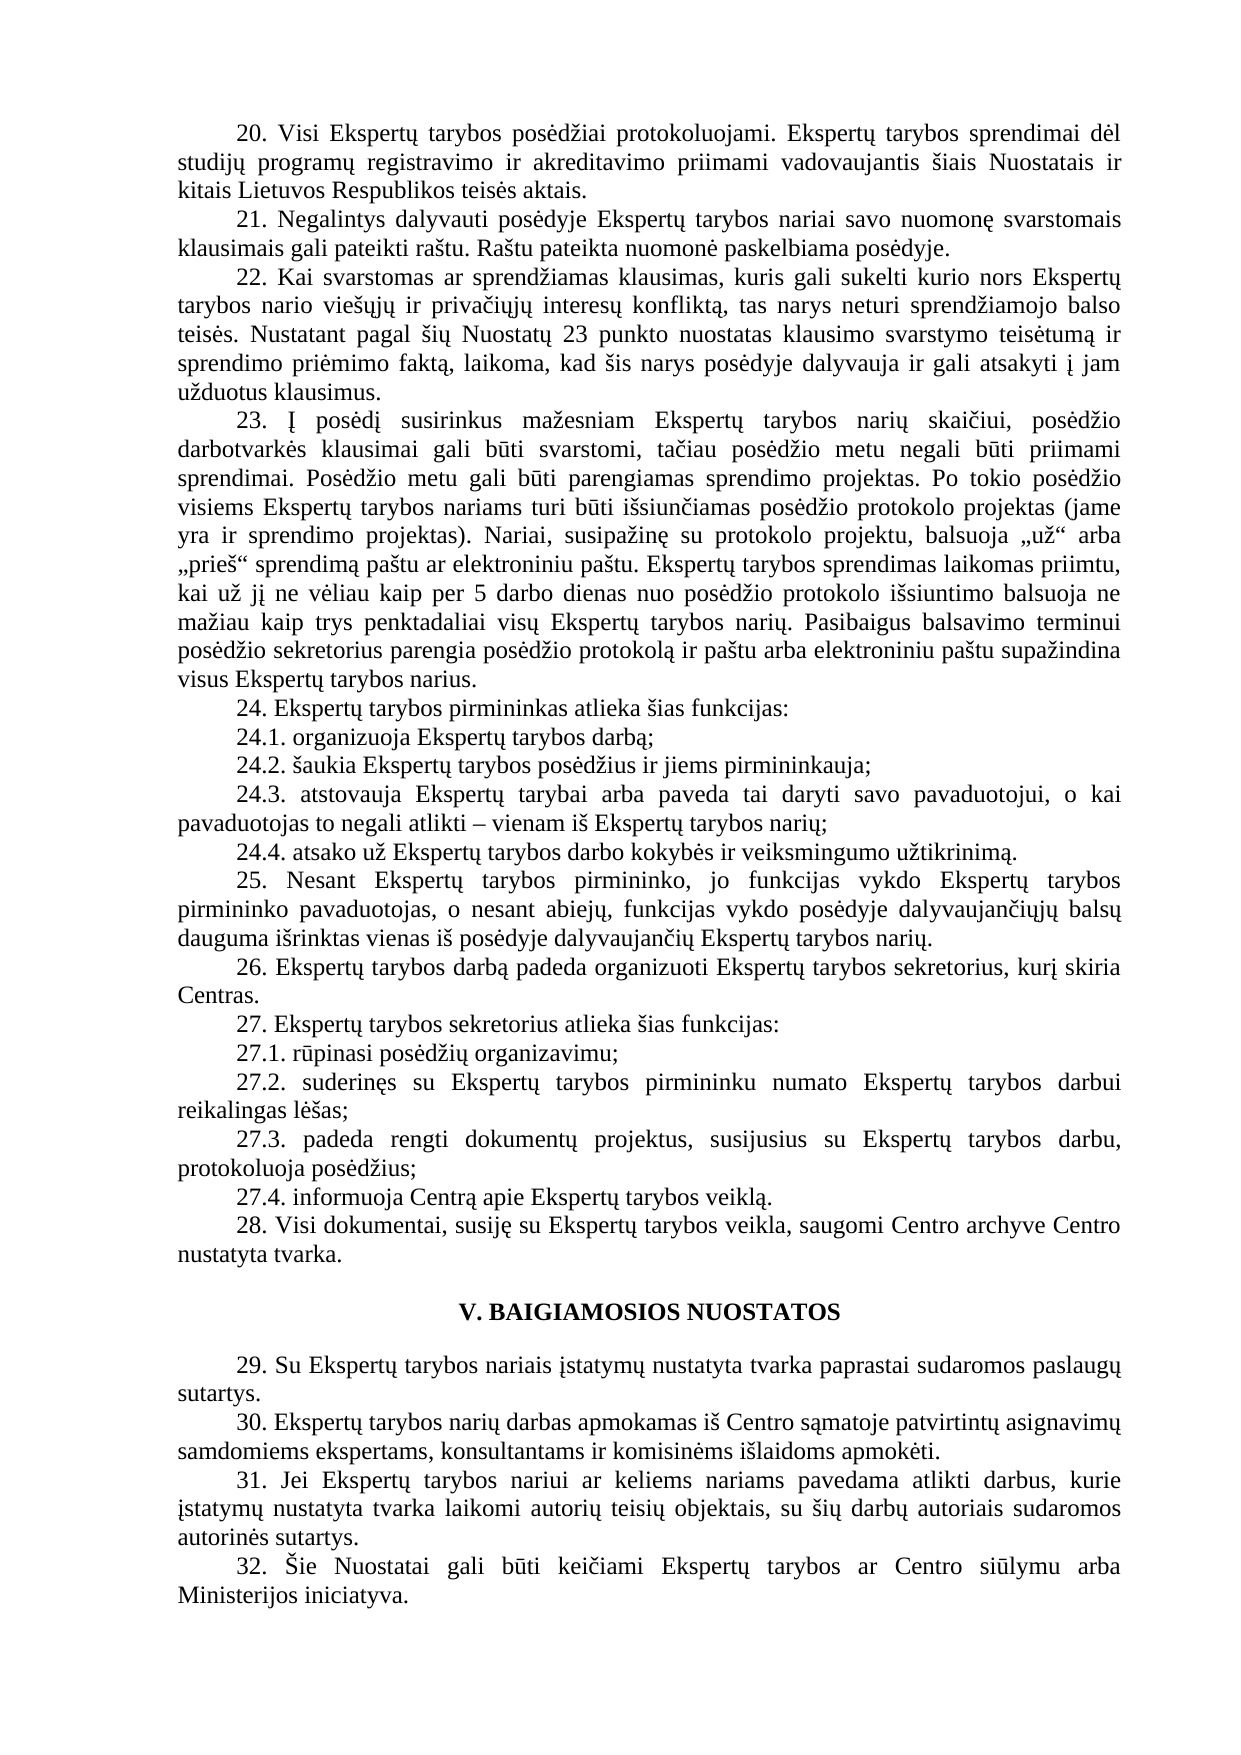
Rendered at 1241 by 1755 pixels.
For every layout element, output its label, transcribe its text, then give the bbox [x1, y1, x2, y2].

text 21. Negalintys dalyvauti posėdyje Ekspertų tarybos nariai savo nuomonę svarstomais klausimais gali pateikti raštu. Raštu pateikta nuomonė paskelbiama posėdyje. [177, 204, 1122, 262]
text 24.3. atstovauja Ekspertų tarybai arba paveda tai daryti savo pavaduotojui, o kai pavaduotojas to negali atlikti – vienam iš Ekspertų tarybos narių; [177, 779, 1122, 837]
text 29. Su Ekspertų tarybos nariais įstatymų nustatyta tvarka paprastai sudaromos paslaugų sutartys. [177, 1350, 1122, 1407]
text 22. Kai svarstomas ar sprendžiamas klausimas, kuris gali sukelti kurio nors Ekspertų tarybos nario viešųjų ir privačiųjų interesų konfliktą, tas narys neturi sprendžiamojo balso teisės. Nustatant pagal šių Nuostatų 23 punkto nuostatas klausimo svarstymo teisėtumą ir sprendimo priėmimo faktą, laikoma, kad šis narys posėdyje dalyvauja ir gali atsakyti į jam užduotus klausimus. [177, 262, 1122, 406]
text 20. Visi Ekspertų tarybos posėdžiai protokoluojami. Ekspertų tarybos sprendimai dėl studijų programų registravimo ir akreditavimo priimami vadovaujantis šiais Nuostatais ir kitais Lietuvos Respublikos teisės aktais. [177, 118, 1122, 204]
text 27.3. padeda rengti dokumentų projektus, susijusius su Ekspertų tarybos darbu, protokoluoja posėdžius; [177, 1124, 1122, 1182]
text V. BAIGIAMOSIOS NUOSTATOS [177, 1297, 1122, 1326]
text 26. Ekspertų tarybos darbą padeda organizuoti Ekspertų tarybos sekretorius, kurį skiria Centras. [177, 952, 1122, 1009]
text 24. Ekspertų tarybos pirmininkas atlieka šias funkcijas: [177, 693, 1122, 722]
text 27.2. suderinęs su Ekspertų tarybos pirmininku numato Ekspertų tarybos darbui reikalingas lėšas; [177, 1067, 1122, 1124]
text 30. Ekspertų tarybos narių darbas apmokamas iš Centro sąmatoje patvirtintų asignavimų samdomiems ekspertams, konsultantams ir komisinėms išlaidoms apmokėti. [177, 1407, 1122, 1465]
text 24.2. šaukia Ekspertų tarybos posėdžius ir jiems pirmininkauja; [177, 751, 1122, 779]
text 25. Nesant Ekspertų tarybos pirmininko, jo funkcijas vykdo Ekspertų tarybos pirmininko pavaduotojas, o nesant abiejų, funkcijas vykdo posėdyje dalyvaujančiųjų balsų dauguma išrinktas vienas iš posėdyje dalyvaujančių Ekspertų tarybos narių. [177, 866, 1122, 952]
text 23. Į posėdį susirinkus mažesniam Ekspertų tarybos narių skaičiui, posėdžio darbotvarkės klausimai gali būti svarstomi, tačiau posėdžio metu negali būti priimami sprendimai. Posėdžio metu gali būti parengiamas sprendimo projektas. Po tokio posėdžio visiems Ekspertų tarybos nariams turi būti išsiunčiamas posėdžio protokolo projektas (jame yra ir sprendimo projektas). Nariai, susipažinę su protokolo projektu, balsuoja „už“ arba „prieš“ sprendimą paštu ar elektroniniu paštu. Ekspertų tarybos sprendimas laikomas priimtu, kai už jį ne vėliau kaip per 5 darbo dienas nuo posėdžio protokolo išsiuntimo balsuoja ne mažiau kaip trys penktadaliai visų Ekspertų tarybos narių. Pasibaigus balsavimo terminui posėdžio sekretorius parengia posėdžio protokolą ir paštu arba elektroniniu paštu supažindina visus Ekspertų tarybos narius. [177, 406, 1122, 693]
text 24.4. atsako už Ekspertų tarybos darbo kokybės ir veiksmingumo užtikrinimą. [177, 837, 1122, 866]
text 27. Ekspertų tarybos sekretorius atlieka šias funkcijas: [177, 1009, 1122, 1038]
text 31. Jei Ekspertų tarybos nariui ar keliems nariams pavedama atlikti darbus, kurie įstatymų nustatyta tvarka laikomi autorių teisių objektais, su šių darbų autoriais sudaromos autorinės sutartys. [177, 1465, 1122, 1551]
text 32. Šie Nuostatai gali būti keičiami Ekspertų tarybos ar Centro siūlymu arba Ministerijos iniciatyva. [177, 1551, 1122, 1608]
text 27.4. informuoja Centrą apie Ekspertų tarybos veiklą. [177, 1182, 1122, 1211]
text 27.1. rūpinasi posėdžių organizavimu; [177, 1038, 1122, 1067]
text 28. Visi dokumentai, susiję su Ekspertų tarybos veikla, saugomi Centro archyve Centro nustatyta tvarka. [177, 1211, 1122, 1268]
text 24.1. organizuoja Ekspertų tarybos darbą; [177, 722, 1122, 751]
